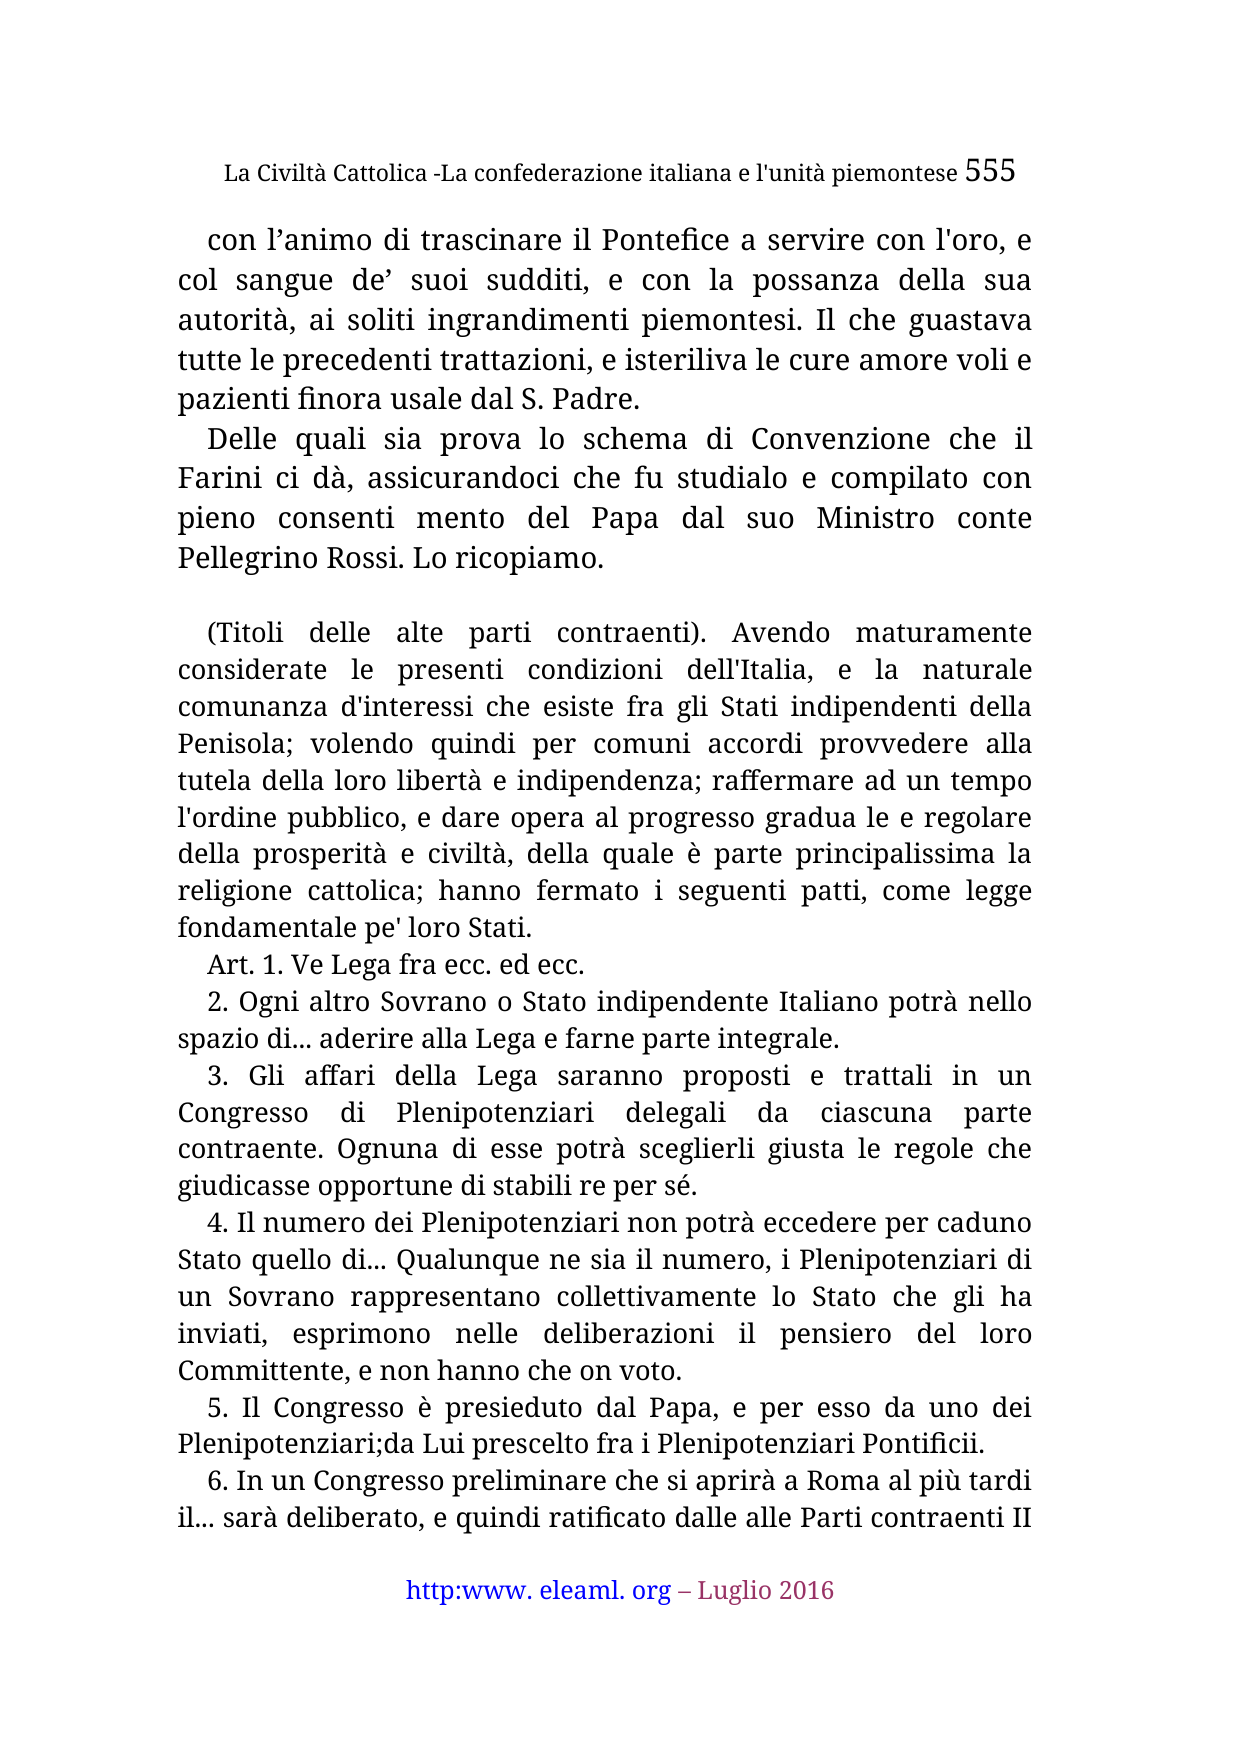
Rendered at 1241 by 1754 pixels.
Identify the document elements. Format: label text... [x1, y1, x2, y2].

text (Titoli delle alte parti contraenti). Avendo maturamente considerate le presenti condizioni dell'Italia, e la naturale comunanza d'interessi che esiste fra gli Stati indipendenti della Penisola; volendo quindi per comuni accordi provvedere alla tutela della loro libertà e indipendenza; raffermare ad un tempo l'ordine pubblico, e dare opera al progresso gradua le e regolare della prosperità e civiltà, della quale è parte principalissima la religione cattolica; hanno fermato i seguenti patti, come legge fondamentale pe' loro Stati. [177, 614, 1033, 946]
text Art. 1. Ve Lega fra ecc. ed ecc. [177, 946, 1033, 982]
text con l’animo di trascinare il Pontefice a servire con l'oro, e col sangue de’ suoi sudditi, e con la possanza della sua autorità, ai soliti ingrandimenti piemontesi. Il che guastava tutte le precedenti trattazioni, e isteriliva le cure amore voli e pazienti finora usale dal S. Padre. [177, 220, 1033, 418]
text 5. Il Congresso è presieduto dal Papa, e per esso da uno dei Plenipotenziari;da Lui prescelto fra i Plenipotenziari Pontificii. [177, 1388, 1033, 1462]
text 3. Gli affari della Lega saranno proposti e trattali in un Congresso di Plenipotenziari delegali da ciascuna parte contraente. Ognuna di esse potrà sceglierli giusta le regole che giudicasse opportune di stabili re per sé. [177, 1056, 1033, 1204]
text 6. In un Congresso preliminare che si aprirà a Roma al più tardi il... sarà deliberato, e quindi ratificato dalle alle Parti contraenti II [177, 1462, 1033, 1536]
text Delle quali sia prova lo schema di Convenzione che il Farini ci dà, assicurandoci che fu studialo e compilato con pieno consenti mento del Papa dal suo Ministro conte Pellegrino Rossi. Lo ricopiamo. [177, 418, 1033, 577]
text 2. Ogni altro Sovrano o Stato indipendente Italiano potrà nello spazio di... aderire alla Lega e farne parte integrale. [177, 982, 1033, 1056]
text 4. Il numero dei Plenipotenziari non potrà eccedere per caduno Stato quello di... Qualunque ne sia il numero, i Plenipotenziari di un Sovrano rappresentano collettivamente lo Stato che gli ha inviati, esprimono nelle deliberazioni il pensiero del loro Committente, e non hanno che on voto. [177, 1204, 1033, 1388]
